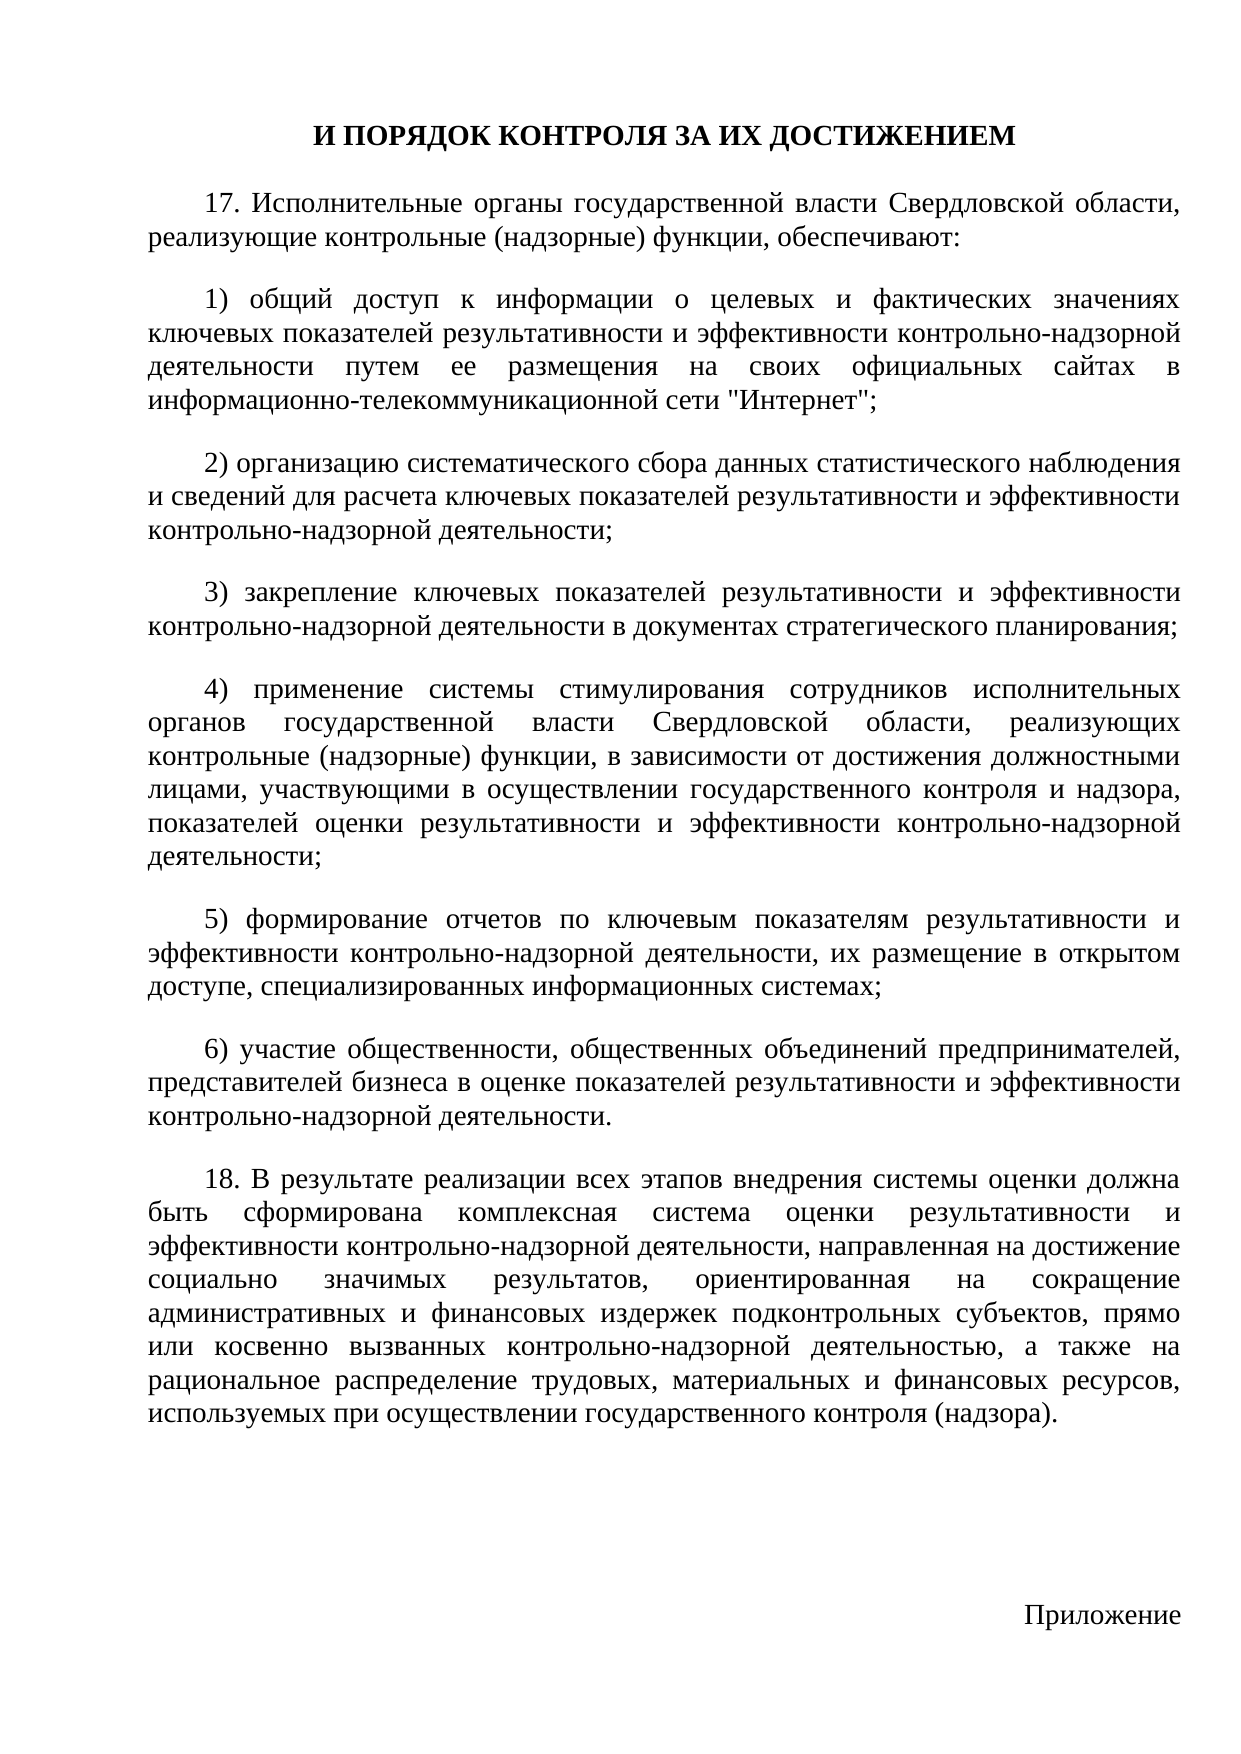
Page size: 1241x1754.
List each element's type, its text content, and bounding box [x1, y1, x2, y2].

text 4) применение системы стимулирования сотрудников исполнительных органов государственной власти Свердловской области, реализующих контрольные (надзорные) функции, в зависимости от достижения должностными лицами, участвующими в осуществлении государственного контроля и надзора, показателей оценки результативности и эффективности контрольно-надзорной деятельности; [148, 671, 1181, 872]
text 5) формирование отчетов по ключевым показателям результативности и эффективности контрольно-надзорной деятельности, их размещение в открытом доступе, специализированных информационных системах; [148, 901, 1181, 1002]
text 3) закрепление ключевых показателей результативности и эффективности контрольно-надзорной деятельности в документах стратегического планирования; [148, 574, 1181, 642]
title И ПОРЯДОК КОНТРОЛЯ ЗА ИХ ДОСТИЖЕНИЕМ [148, 118, 1181, 152]
text 1) общий доступ к информации о целевых и фактических значениях ключевых показателей результативности и эффективности контрольно-надзорной деятельности путем ее размещения на своих официальных сайтах в информационно-телекоммуникационной сети "Интернет"; [148, 281, 1181, 416]
text 17. Исполнительные органы государственной власти Свердловской области, реализующие контрольные (надзорные) функции, обеспечивают: [148, 185, 1181, 252]
text 6) участие общественности, общественных объединений предпринимателей, представителей бизнеса в оценке показателей результативности и эффективности контрольно-надзорной деятельности. [148, 1031, 1181, 1132]
text 18. В результате реализации всех этапов внедрения системы оценки должна быть сформирована комплексная система оценки результативности и эффективности контрольно-надзорной деятельности, направленная на достижение социально значимых результатов, ориентированная на сокращение административных и финансовых издержек подконтрольных субъектов, прямо или косвенно вызванных контрольно-надзорной деятельностью, а также на рациональное распределение трудовых, материальных и финансовых ресурсов, используемых при осуществлении государственного контроля (надзора). [148, 1161, 1181, 1429]
text 2) организацию систематического сбора данных статистического наблюдения и сведений для расчета ключевых показателей результативности и эффективности контрольно-надзорной деятельности; [148, 445, 1181, 545]
subtitle Приложение [148, 1597, 1181, 1630]
